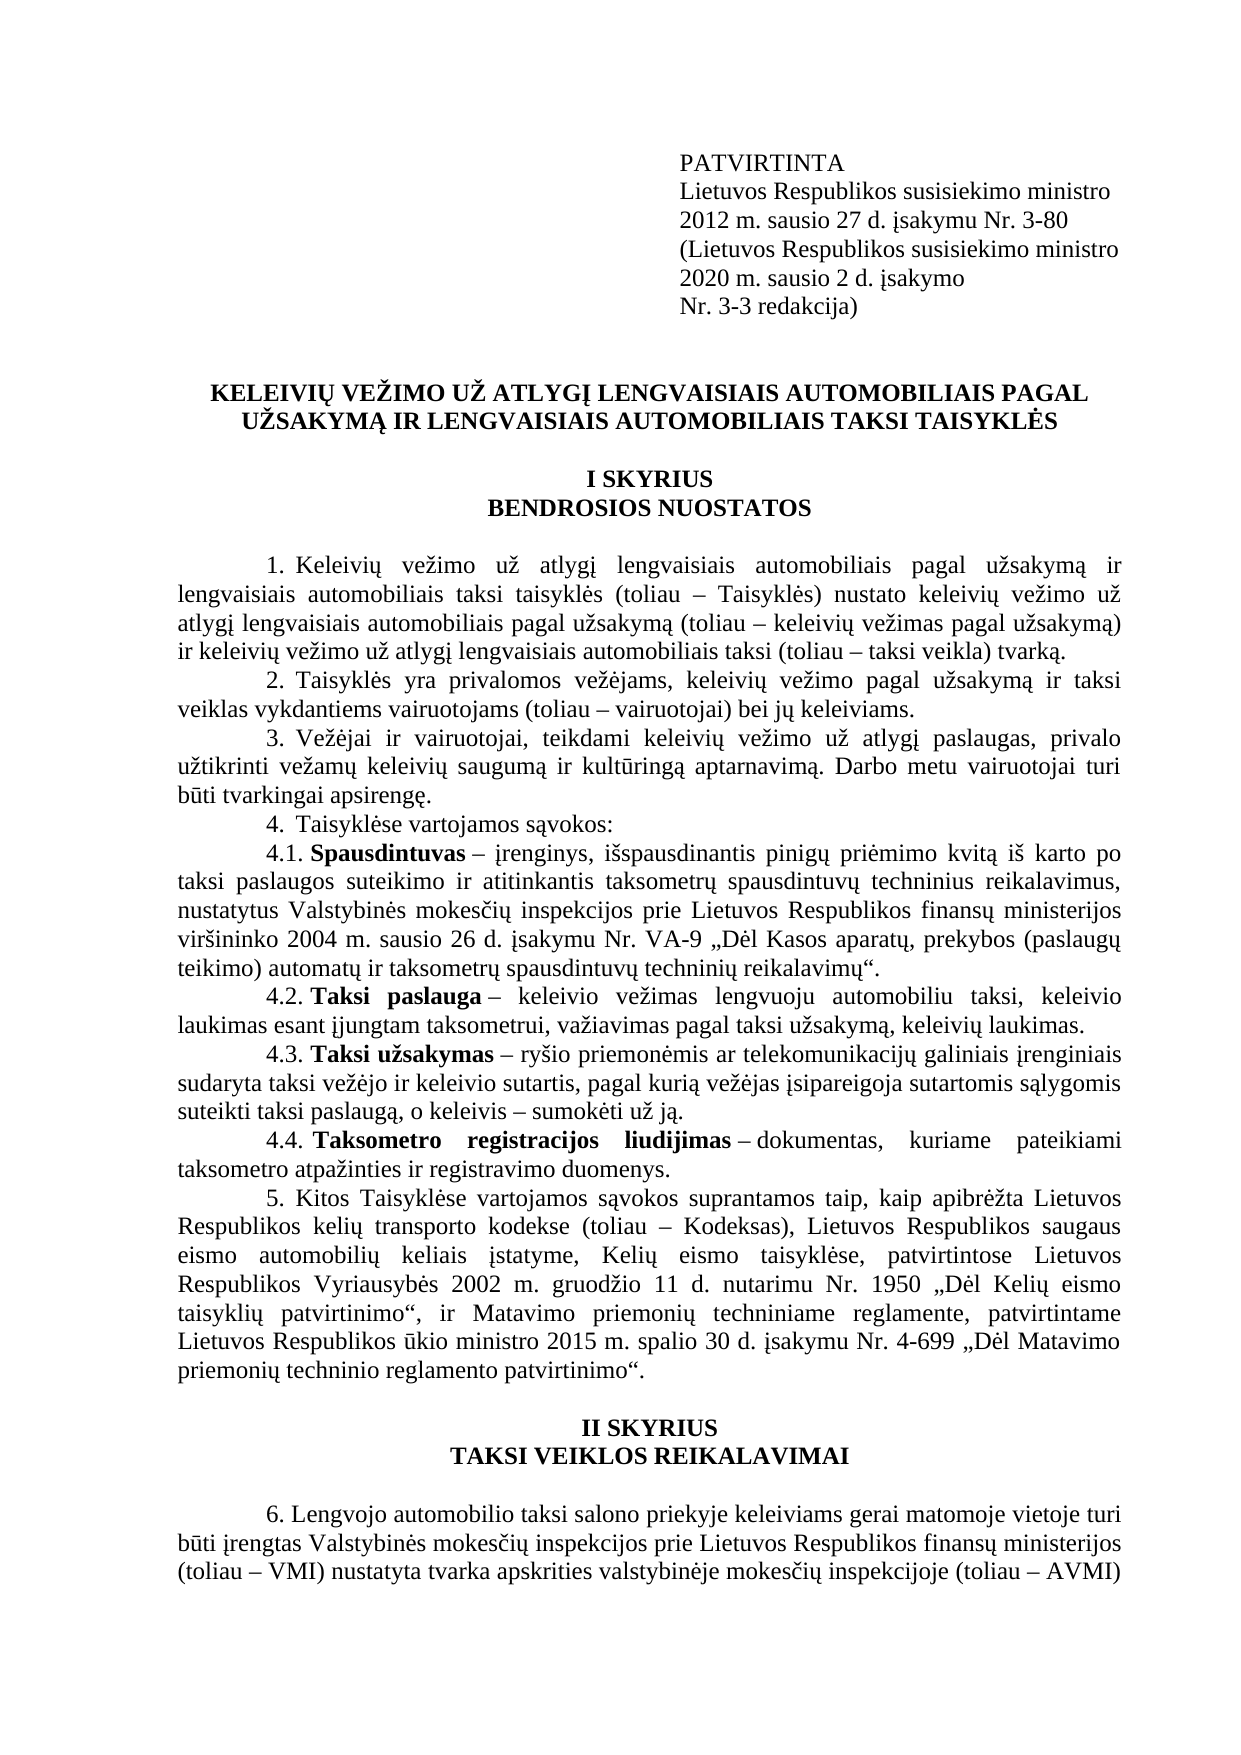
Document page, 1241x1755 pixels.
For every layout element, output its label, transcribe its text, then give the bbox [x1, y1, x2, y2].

text KELEIVIŲ VEŽIMO UŽ ATLYGĮ LENGVAISIAIS AUTOMOBILIAIS pagal užsakymą IR LENGVAISIAIS AUTOMOBILIAIS TAKSI TAISYKLĖS [177, 378, 1122, 435]
text Nr. 3-3 redakcija) [679, 291, 1122, 320]
text 4.1. Spausdintuvas – įrenginys, išspausdinantis pinigų priėmimo kvitą iš karto po taksi paslaugos suteikimo ir atitinkantis taksometrų spausdintuvų techninius reikalavimus, nustatytus Valstybinės mokesčių inspekcijos prie Lietuvos Respublikos finansų ministerijos viršininko 2004 m. sausio 26 d. įsakymu Nr. VA-9 „Dėl Kasos aparatų, prekybos (paslaugų teikimo) automatų ir taksometrų spausdintuvų techninių reikalavimų“. [177, 838, 1122, 981]
text Lietuvos Respublikos susisiekimo ministro [679, 176, 1122, 205]
text (Lietuvos Respublikos susisiekimo ministro [679, 234, 1122, 263]
text I SKYRIUS [177, 464, 1122, 493]
text 3. Vežėjai ir vairuotojai, teikdami keleivių vežimo už atlygį paslaugas, privalo užtikrinti vežamų keleivių saugumą ir kultūringą aptarnavimą. Darbo metu vairuotojai turi būti tvarkingai apsirengę. [177, 723, 1122, 809]
text 4.3. Taksi užsakymas – ryšio priemonėmis ar telekomunikacijų galiniais įrenginiais sudaryta taksi vežėjo ir keleivio sutartis, pagal kurią vežėjas įsipareigoja sutartomis sąlygomis suteikti taksi paslaugą, o keleivis – sumokėti už ją. [177, 1039, 1122, 1125]
text 5. Kitos Taisyklėse vartojamos sąvokos suprantamos taip, kaip apibrėžta Lietuvos Respublikos kelių transporto kodekse (toliau – Kodeksas), Lietuvos Respublikos saugaus eismo automobilių keliais įstatyme, Kelių eismo taisyklėse, patvirtintose Lietuvos Respublikos Vyriausybės 2002 m. gruodžio 11 d. nutarimu Nr. 1950 „Dėl Kelių eismo taisyklių patvirtinimo“, ir Matavimo priemonių techniniame reglamente, patvirtintame Lietuvos Respublikos ūkio ministro 2015 m. spalio 30 d. įsakymu Nr. 4-699 „Dėl Matavimo priemonių techninio reglamento patvirtinimo“. [177, 1183, 1122, 1384]
text PATVIRTINTA [679, 148, 1122, 176]
text 2012 m. sausio 27 d. įsakymu Nr. 3-80 [679, 205, 1122, 234]
text II SKYRIUS [177, 1413, 1122, 1441]
text 2020 m. sausio 2 d. įsakymo [679, 263, 1122, 291]
text 4. Taisyklėse vartojamos sąvokos: [177, 809, 1122, 838]
text BENDROSIOS NUOSTATOS [177, 493, 1122, 521]
text 4.4. Taksometro registracijos liudijimas – dokumentas, kuriame pateikiami taksometro atpažinties ir registravimo duomenys. [177, 1125, 1122, 1183]
text 4.2. Taksi paslauga – keleivio vežimas lengvuoju automobiliu taksi, keleivio laukimas esant įjungtam taksometrui, važiavimas pagal taksi užsakymą, keleivių laukimas. [177, 981, 1122, 1039]
text 1. Keleivių vežimo už atlygį lengvaisiais automobiliais pagal užsakymą ir lengvaisiais automobiliais taksi taisyklės (toliau – Taisyklės) nustato keleivių vežimo už atlygį lengvaisiais automobiliais pagal užsakymą (toliau – keleivių vežimas pagal užsakymą) ir keleivių vežimo už atlygį lengvaisiais automobiliais taksi (toliau – taksi veikla) tvarką. [177, 550, 1122, 665]
text 6. Lengvojo automobilio taksi salono priekyje keleiviams gerai matomoje vietoje turi būti įrengtas Valstybinės mokesčių inspekcijos prie Lietuvos Respublikos finansų ministerijos (toliau – VMI) nustatyta tvarka apskrities valstybinėje mokesčių inspekcijoje (toliau – AVMI) [177, 1499, 1122, 1585]
text TAKSI VEIKLOS REIKALAVIMAI [177, 1441, 1122, 1470]
text 2. Taisyklės yra privalomos vežėjams, keleivių vežimo pagal užsakymą ir taksi veiklas vykdantiems vairuotojams (toliau – vairuotojai) bei jų keleiviams. [177, 665, 1122, 723]
